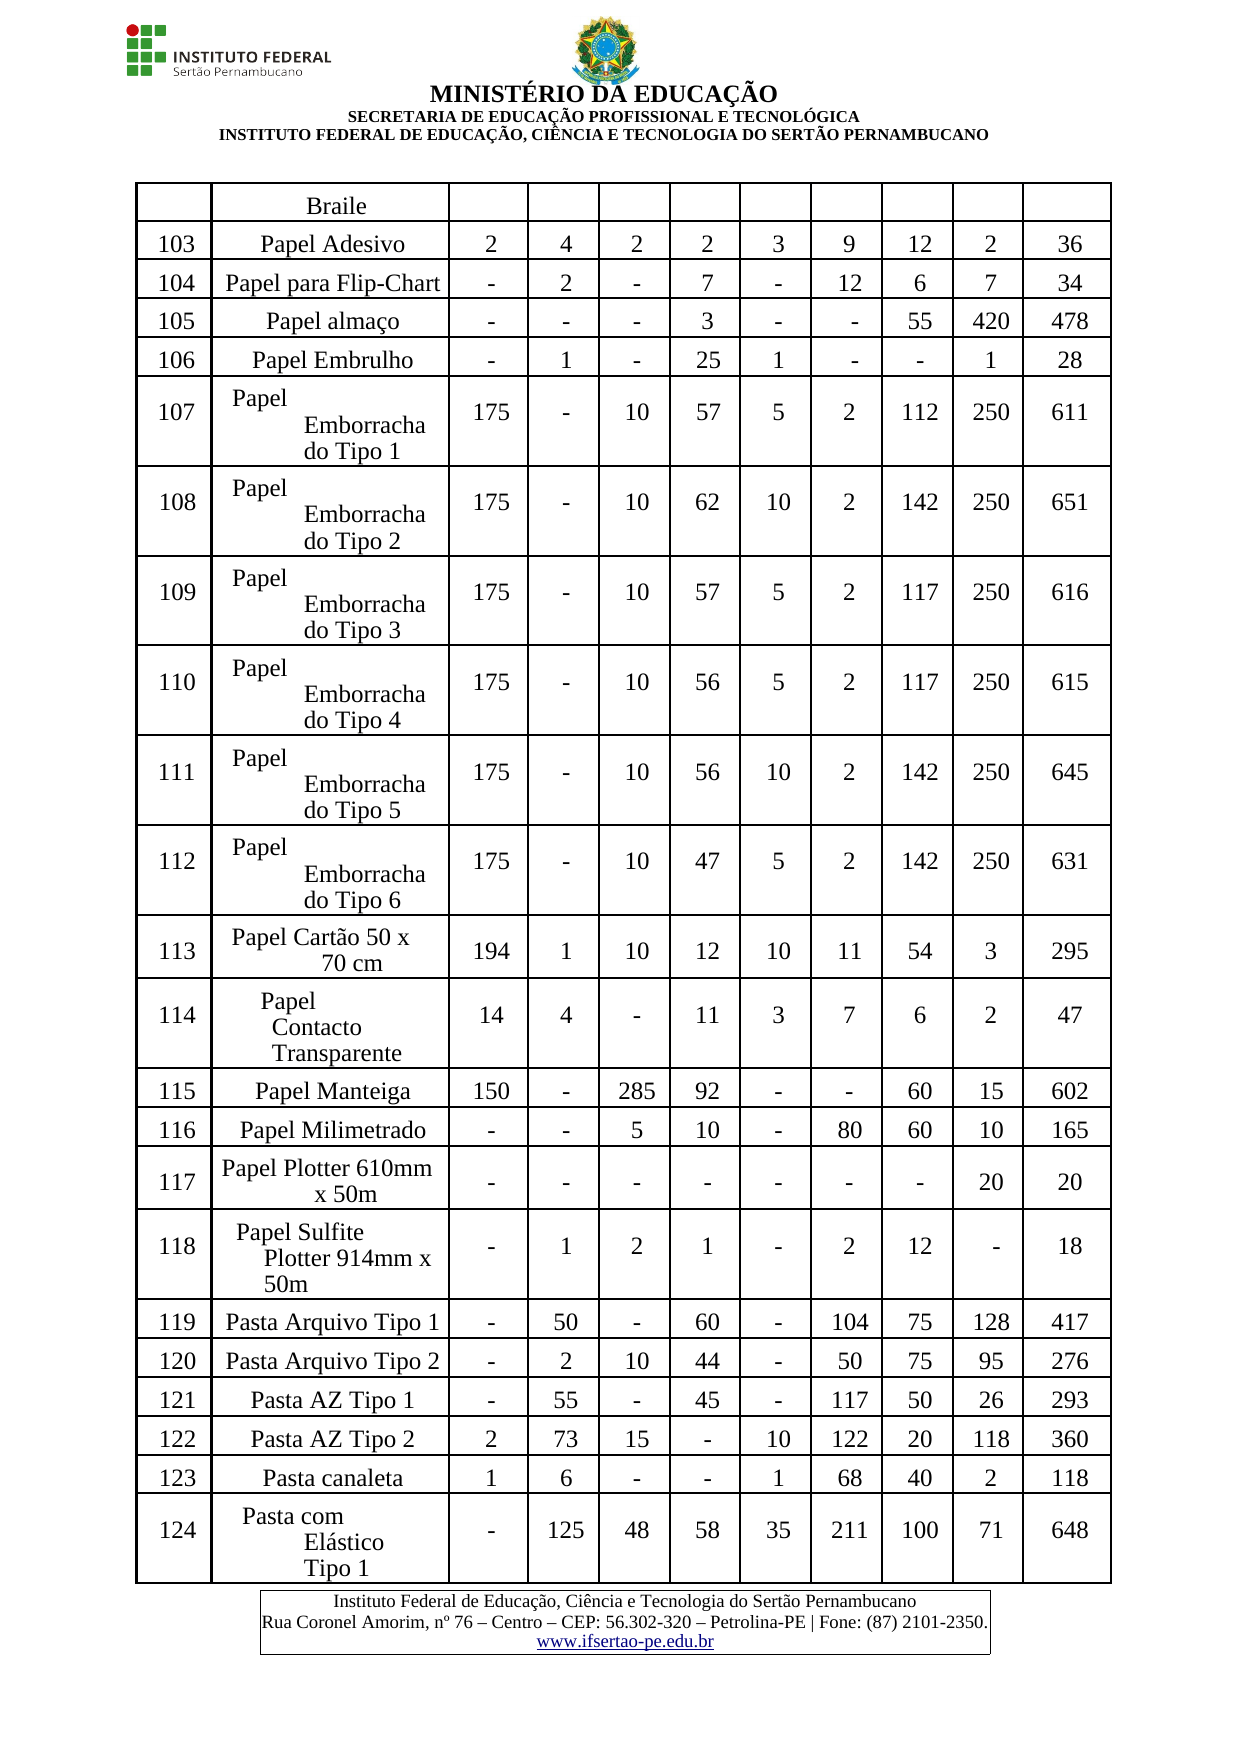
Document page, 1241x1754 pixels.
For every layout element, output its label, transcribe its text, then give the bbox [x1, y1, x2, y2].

table_cell 35 [741, 1494, 810, 1582]
table_cell 117 [812, 1378, 881, 1414]
table_cell 57 [671, 557, 739, 644]
table_cell Papel Embrulho [213, 338, 448, 375]
table_cell - [600, 979, 669, 1067]
table_cell 128 [954, 1300, 1022, 1337]
table_cell 62 [671, 467, 739, 554]
table_cell 4 [529, 979, 598, 1067]
table_cell Papel Emborrachado Tipo 4 [213, 646, 448, 734]
table_cell 14 [450, 979, 527, 1067]
table_cell - [529, 1108, 598, 1145]
table_cell - [529, 557, 598, 644]
table_cell 285 [600, 1069, 669, 1106]
table_cell Papel almaço [213, 299, 448, 336]
table_cell 36 [1024, 222, 1110, 258]
table_cell 2 [600, 222, 669, 258]
table_cell 142 [883, 826, 952, 914]
table_cell 142 [883, 736, 952, 824]
table_cell 175 [450, 736, 527, 824]
table_cell Pasta AZ Tipo 1 [213, 1378, 448, 1414]
table_cell - [741, 1210, 810, 1298]
table_cell 18 [1024, 1210, 1110, 1298]
table_cell 10 [600, 736, 669, 824]
table_cell - [600, 1147, 669, 1208]
table_cell 616 [1024, 557, 1110, 644]
table_cell 250 [954, 467, 1022, 554]
table_cell 250 [954, 826, 1022, 914]
table_cell 2 [812, 557, 881, 644]
table_cell 1 [529, 916, 598, 977]
table_cell 2 [450, 222, 527, 258]
table_cell 648 [1024, 1494, 1110, 1582]
table_cell 40 [883, 1456, 952, 1492]
table_cell 10 [741, 916, 810, 977]
table_cell 293 [1024, 1378, 1110, 1414]
table_cell 60 [883, 1108, 952, 1145]
table_cell 104 [812, 1300, 881, 1337]
table_cell 117 [138, 1147, 210, 1208]
table_cell - [741, 299, 810, 336]
table_cell 50 [529, 1300, 598, 1337]
table_cell 611 [1024, 377, 1110, 465]
table_cell 175 [450, 377, 527, 465]
table_cell 5 [600, 1108, 669, 1145]
table_cell - [450, 260, 527, 297]
table_cell 10 [600, 467, 669, 554]
table_cell - [671, 1147, 739, 1208]
table_cell - [450, 1300, 527, 1337]
table_cell - [671, 1417, 739, 1453]
table_cell 50 [812, 1339, 881, 1376]
table_cell 20 [1024, 1147, 1110, 1208]
table_cell - [529, 736, 598, 824]
table_cell - [450, 1339, 527, 1376]
picture [571, 16, 640, 85]
table_cell 124 [138, 1494, 210, 1582]
table_cell 645 [1024, 736, 1110, 824]
table_cell 122 [812, 1417, 881, 1453]
table_cell - [812, 1147, 881, 1208]
table_cell 50 [883, 1378, 952, 1414]
table_cell 92 [671, 1069, 739, 1106]
table_cell 118 [954, 1417, 1022, 1453]
table_cell - [741, 1339, 810, 1376]
table_cell 48 [600, 1494, 669, 1582]
table_cell 10 [671, 1108, 739, 1145]
table_cell 122 [138, 1417, 210, 1453]
table_cell 10 [600, 646, 669, 734]
table_cell 2 [812, 736, 881, 824]
table_cell 3 [954, 916, 1022, 977]
table_cell 55 [883, 299, 952, 336]
table_cell - [600, 260, 669, 297]
table_cell 10 [600, 377, 669, 465]
table_cell 108 [138, 467, 210, 554]
table_cell 110 [138, 646, 210, 734]
table_cell [138, 184, 210, 219]
table_cell 10 [741, 467, 810, 554]
table_cell [1024, 184, 1110, 219]
table_cell 2 [812, 377, 881, 465]
table_cell 7 [954, 260, 1022, 297]
table_cell 2 [812, 1210, 881, 1298]
table_cell 3 [671, 299, 739, 336]
table_cell - [600, 1456, 669, 1492]
table_cell 10 [600, 826, 669, 914]
table_cell - [529, 826, 598, 914]
table_cell 211 [812, 1494, 881, 1582]
table_cell 121 [138, 1378, 210, 1414]
table_cell 2 [671, 222, 739, 258]
table_cell 15 [600, 1417, 669, 1453]
table_cell Papel Emborrachado Tipo 2 [213, 467, 448, 554]
table_cell Papel Emborrachado Tipo 6 [213, 826, 448, 914]
table_cell Papel Emborrachado Tipo 1 [213, 377, 448, 465]
table_cell 615 [1024, 646, 1110, 734]
table_cell 80 [812, 1108, 881, 1145]
table_cell 119 [138, 1300, 210, 1337]
table_cell 360 [1024, 1417, 1110, 1453]
table_cell - [741, 1069, 810, 1106]
table_cell 11 [812, 916, 881, 977]
table_cell 6 [883, 260, 952, 297]
table_cell 5 [741, 646, 810, 734]
table_cell [812, 184, 881, 219]
table_cell 194 [450, 916, 527, 977]
table_cell - [741, 1300, 810, 1337]
table_cell - [883, 184, 952, 219]
table_cell 115 [138, 1069, 210, 1106]
table_cell 68 [812, 1456, 881, 1492]
table_cell 125 [529, 1494, 598, 1582]
table_cell Papel Cartão 50 x 70 cm [213, 916, 448, 977]
table_cell 2 [812, 467, 881, 554]
table_cell 55 [529, 1378, 598, 1414]
table_cell - [450, 299, 527, 336]
table_cell 10 [600, 1339, 669, 1376]
table_cell 2 [600, 1210, 669, 1298]
table_cell Pasta AZ Tipo 2 [213, 1417, 448, 1453]
table_cell - [450, 184, 527, 219]
table_cell 478 [1024, 299, 1110, 336]
table_cell 25 [671, 338, 739, 375]
table_cell 5 [741, 826, 810, 914]
table_cell 112 [883, 377, 952, 465]
table_cell 58 [671, 1494, 739, 1582]
table_cell 118 [138, 1210, 210, 1298]
table_cell 12 [883, 1210, 952, 1298]
table_cell 111 [138, 736, 210, 824]
table_cell - [529, 1069, 598, 1106]
table_cell - [529, 646, 598, 734]
table_cell 175 [450, 646, 527, 734]
table_cell 3 [741, 222, 810, 258]
table_cell - [529, 467, 598, 554]
table_cell 1 [954, 338, 1022, 375]
table_cell 47 [671, 826, 739, 914]
table_cell 2 [954, 1456, 1022, 1492]
table_cell 116 [138, 1108, 210, 1145]
table_cell 105 [138, 299, 210, 336]
table_cell 2 [450, 1417, 527, 1453]
table_cell 295 [1024, 916, 1110, 977]
table_cell 2 [812, 826, 881, 914]
table_cell Pasta canaleta [213, 1456, 448, 1492]
table_cell 651 [1024, 467, 1110, 554]
table_cell - [812, 338, 881, 375]
table_cell - [741, 260, 810, 297]
table_cell - [450, 1378, 527, 1414]
table_cell 117 [883, 557, 952, 644]
table_cell 175 [450, 826, 527, 914]
table_cell 12 [812, 260, 881, 297]
table_cell Papel Manteiga [213, 1069, 448, 1106]
table_cell 5 [741, 377, 810, 465]
table_cell 250 [954, 646, 1022, 734]
table_cell Pasta Arquivo Tipo 2 [213, 1339, 448, 1376]
table_cell - [600, 299, 669, 336]
table_cell 417 [1024, 1300, 1110, 1337]
table_cell - [600, 338, 669, 375]
table_cell - [450, 1147, 527, 1208]
table_cell 54 [883, 916, 952, 977]
table_cell 60 [883, 1069, 952, 1106]
table_cell 1 [529, 1210, 598, 1298]
table_cell 1 [741, 338, 810, 375]
table_cell - [741, 1108, 810, 1145]
table_cell - [741, 1378, 810, 1414]
table_cell 2 [954, 979, 1022, 1067]
table_cell 34 [1024, 260, 1110, 297]
table_cell 175 [450, 467, 527, 554]
table_cell 250 [954, 736, 1022, 824]
table_cell 10 [600, 557, 669, 644]
table_cell 28 [1024, 338, 1110, 375]
table_cell 104 [138, 260, 210, 297]
table_cell 106 [138, 338, 210, 375]
table_cell - [529, 1147, 598, 1208]
table_cell - [741, 184, 810, 219]
table_cell 113 [138, 916, 210, 977]
table_cell - [812, 299, 881, 336]
table_cell 100 [883, 1494, 952, 1582]
table_cell 95 [954, 1339, 1022, 1376]
table_cell 123 [138, 1456, 210, 1492]
table_cell 3 [741, 979, 810, 1067]
table_cell - [450, 1210, 527, 1298]
table_cell 57 [671, 377, 739, 465]
table_cell 276 [1024, 1339, 1110, 1376]
table_cell 7 [812, 979, 881, 1067]
table_cell 47 [1024, 979, 1110, 1067]
table_cell 1 [529, 338, 598, 375]
table_cell 112 [138, 826, 210, 914]
table_cell 120 [138, 1339, 210, 1376]
table_cell 20 [883, 1417, 952, 1453]
table_cell 20 [954, 1147, 1022, 1208]
table_cell 142 [883, 467, 952, 554]
table_cell 10 [600, 916, 669, 977]
table_cell 2 [812, 646, 881, 734]
table_cell 45 [671, 1378, 739, 1414]
table_cell 2 [954, 222, 1022, 258]
table_cell Papel para Flip-Chart [213, 260, 448, 297]
table_cell 631 [1024, 826, 1110, 914]
table_cell [671, 184, 739, 219]
table_cell - [450, 1494, 527, 1582]
table_cell 602 [1024, 1069, 1110, 1106]
table_cell 56 [671, 736, 739, 824]
table_cell 73 [529, 1417, 598, 1453]
table_cell - [529, 377, 598, 465]
table_cell 10 [741, 736, 810, 824]
table_cell - [954, 184, 1022, 219]
table_cell 12 [671, 916, 739, 977]
table_cell 75 [883, 1300, 952, 1337]
table_cell 11 [671, 979, 739, 1067]
table_cell - [529, 184, 598, 219]
table_cell 2 [529, 1339, 598, 1376]
table_cell 12 [883, 222, 952, 258]
table_cell - [450, 338, 527, 375]
table_cell - [954, 1210, 1022, 1298]
table_cell 26 [954, 1378, 1022, 1414]
table_cell 1 [671, 1210, 739, 1298]
table_cell - [883, 338, 952, 375]
table_cell Papel Emborrachado Tipo 5 [213, 736, 448, 824]
table_cell Papel Plotter 610mm x 50m [213, 1147, 448, 1208]
table_cell - [600, 1300, 669, 1337]
table_cell 15 [954, 1069, 1022, 1106]
table_cell Pasta com Elástico Tipo 1 [213, 1494, 448, 1582]
table_cell 75 [883, 1339, 952, 1376]
table_cell 420 [954, 299, 1022, 336]
table_cell 60 [671, 1300, 739, 1337]
table_cell 109 [138, 557, 210, 644]
table_cell 150 [450, 1069, 527, 1106]
table_cell 103 [138, 222, 210, 258]
table_cell - [812, 1069, 881, 1106]
table_cell - [450, 1108, 527, 1145]
table_cell 250 [954, 377, 1022, 465]
table_cell 10 [954, 1108, 1022, 1145]
table_cell 117 [883, 646, 952, 734]
table_cell 175 [450, 557, 527, 644]
table_cell 6 [883, 979, 952, 1067]
table_cell 1 [741, 1456, 810, 1492]
table_cell - [883, 1147, 952, 1208]
table_cell 10 [741, 1417, 810, 1453]
table_cell Papel Milimetrado [213, 1108, 448, 1145]
table_cell 114 [138, 979, 210, 1067]
table_cell - [671, 1456, 739, 1492]
table_cell 6 [529, 1456, 598, 1492]
table_cell 165 [1024, 1108, 1110, 1145]
table_cell Papel Adesivo [213, 222, 448, 258]
table_cell 1 [450, 1456, 527, 1492]
table_cell Papel Sulfite Plotter 914mm x 50m [213, 1210, 448, 1298]
table_cell 118 [1024, 1456, 1110, 1492]
table_cell - [529, 299, 598, 336]
table_cell 4 [529, 222, 598, 258]
table_cell 107 [138, 377, 210, 465]
table_cell - [600, 184, 669, 219]
table_cell 7 [671, 260, 739, 297]
table_cell - [741, 1147, 810, 1208]
table_cell Pasta Arquivo Tipo 1 [213, 1300, 448, 1337]
table_cell 250 [954, 557, 1022, 644]
table_cell Papel Contacto Transparente [213, 979, 448, 1067]
table_cell 5 [741, 557, 810, 644]
table_cell 56 [671, 646, 739, 734]
table_cell 71 [954, 1494, 1022, 1582]
table_cell 2 [529, 260, 598, 297]
picture [126, 24, 332, 76]
table_cell 9 [812, 222, 881, 258]
table_cell Papel Emborrachado Tipo 3 [213, 557, 448, 644]
table_cell - [600, 1378, 669, 1414]
table_cell 44 [671, 1339, 739, 1376]
table_cell Braile [213, 184, 448, 219]
